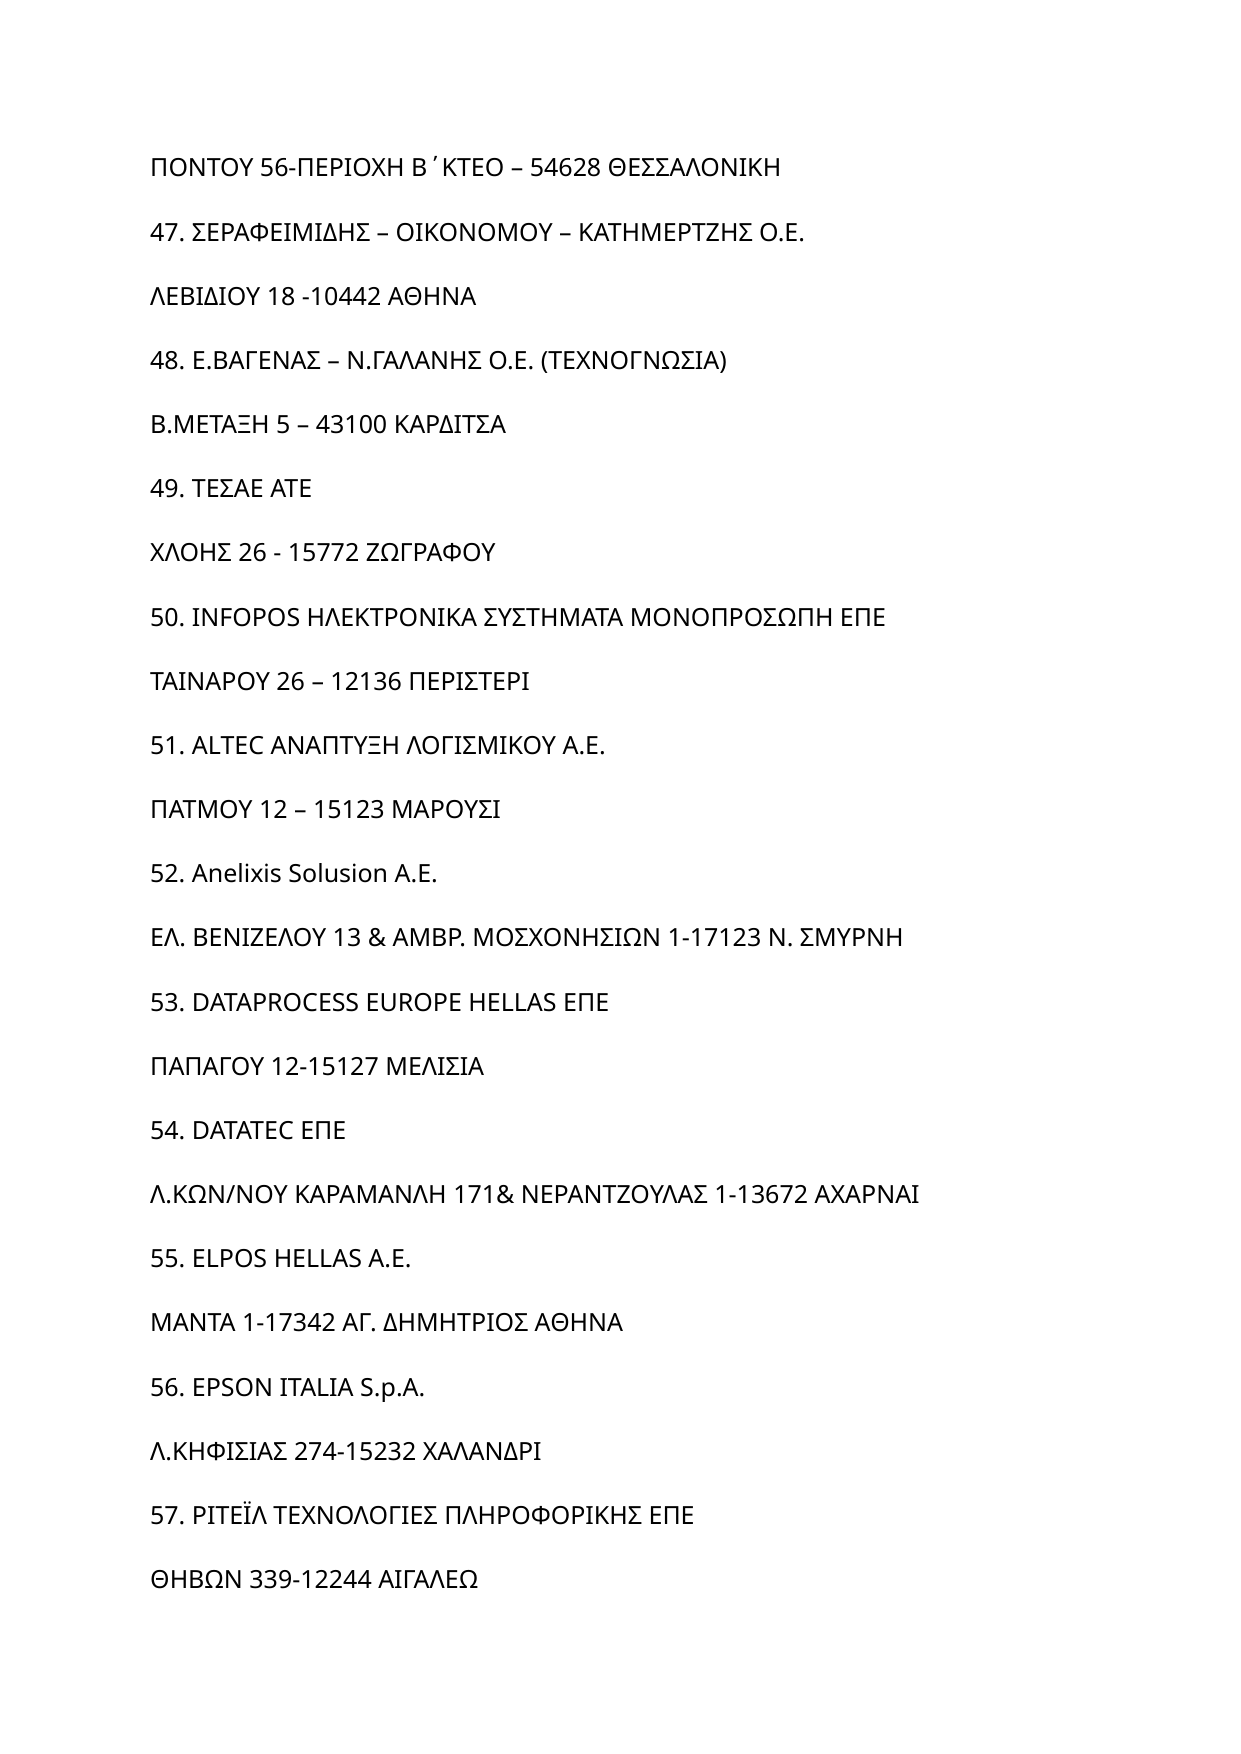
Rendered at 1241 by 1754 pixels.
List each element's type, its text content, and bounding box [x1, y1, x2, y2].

text 56. EPSON ITALIA S.p.A. [150, 1369, 1090, 1403]
text 50. INFOPOS ΗΛΕΚΤΡΟΝΙΚΑ ΣΥΣΤΗΜΑΤΑ ΜΟΝΟΠΡΟΣΩΠΗ ΕΠΕ [150, 599, 1090, 633]
text ΠΑΠΑΓΟΥ 12-15127 ΜΕΛΙΣΙΑ [150, 1048, 1090, 1082]
text ΤΑΙΝΑΡΟΥ 26 – 12136 ΠΕΡΙΣΤΕΡΙ [150, 663, 1090, 697]
text 49. ΤΕΣΑΕ ΑΤΕ [150, 471, 1090, 505]
text ΕΛ. ΒΕΝΙΖΕΛΟΥ 13 & ΑΜΒΡ. ΜΟΣΧΟΝΗΣΙΩΝ 1-17123 Ν. ΣΜΥΡΝΗ [150, 920, 1090, 954]
text Λ.ΚΩΝ/ΝΟΥ ΚΑΡΑΜΑΝΛΗ 171& ΝΕΡΑΝΤΖΟΥΛΑΣ 1-13672 ΑΧΑΡΝΑΙ [150, 1177, 1090, 1211]
text ΜΑΝΤΑ 1-17342 ΑΓ. ΔΗΜΗΤΡΙΟΣ ΑΘΗΝΑ [150, 1305, 1090, 1339]
text ΠΟΝΤΟΥ 56-ΠΕΡΙΟΧΗ Β΄ΚΤΕΟ – 54628 ΘΕΣΣΑΛΟΝΙΚΗ [150, 150, 1090, 184]
text ΘΗΒΩΝ 339-12244 ΑΙΓΑΛΕΩ [150, 1562, 1090, 1596]
text Β.ΜΕΤΑΞΗ 5 – 43100 ΚΑΡΔΙΤΣΑ [150, 407, 1090, 441]
text 57. ΡΙΤΕΪΛ ΤΕΧΝΟΛΟΓΙΕΣ ΠΛΗΡΟΦΟΡΙΚΗΣ ΕΠΕ [150, 1497, 1090, 1532]
text 53. DATAPROCESS EUROPE HELLAS ΕΠΕ [150, 984, 1090, 1018]
text 51. ALTEC ΑΝΑΠΤΥΞΗ ΛΟΓΙΣΜΙΚΟΥ Α.Ε. [150, 727, 1090, 762]
text ΠΑΤΜΟΥ 12 – 15123 ΜΑΡΟΥΣΙ [150, 792, 1090, 826]
text 47. ΣΕΡΑΦΕΙΜΙΔΗΣ – ΟΙΚΟΝΟΜΟΥ – ΚΑΤΗΜΕΡΤΖΗΣ Ο.Ε. [150, 214, 1090, 248]
text ΛΕΒΙΔΙΟΥ 18 -10442 ΑΘΗΝΑ [150, 278, 1090, 312]
text Λ.ΚΗΦΙΣΙΑΣ 274-15232 ΧΑΛΑΝΔΡΙ [150, 1433, 1090, 1467]
text 55. ELPOS HELLAS Α.Ε. [150, 1241, 1090, 1275]
text 48. Ε.ΒΑΓΕΝΑΣ – Ν.ΓΑΛΑΝΗΣ Ο.Ε. (ΤΕΧΝΟΓΝΩΣΙΑ) [150, 342, 1090, 377]
text 52. Anelixis Solusion Α.Ε. [150, 856, 1090, 890]
text 54. DATATEC EΠΕ [150, 1112, 1090, 1147]
text ΧΛΟΗΣ 26 - 15772 ΖΩΓΡΑΦΟΥ [150, 535, 1090, 569]
